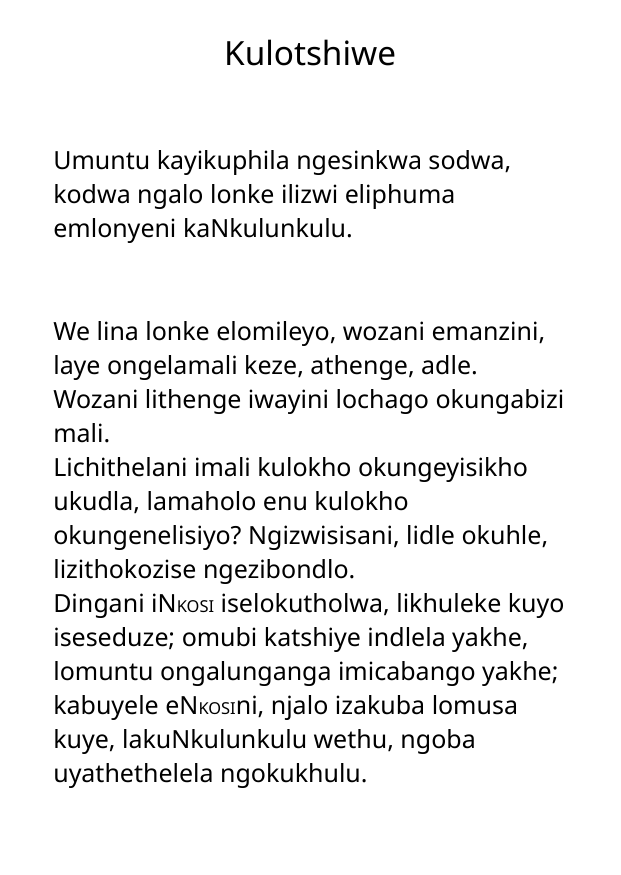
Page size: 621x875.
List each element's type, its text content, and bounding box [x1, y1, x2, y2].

text Kulotshiwe [53, 29, 567, 75]
text We lina lonke elomileyo, wozani emanzini, laye ongelamali keze, athenge, adle. Wozani lithenge iwayini lochago okungabizi mali. [53, 313, 567, 449]
text Umuntu kayikuphila ngesinkwa sodwa, kodwa ngalo lonke ilizwi eliphuma emlonyeni kaNkulunkulu. [53, 143, 567, 245]
text Lichithelani imali kulokho okungeyisikho ukudla, lamaholo enu kulokho okungenelisiyo? Ngizwisisani, lidle okuhle, lizithokozise ngezibondlo. [53, 449, 567, 586]
text Dingani iNkosi iselokutholwa, likhuleke kuyo iseseduze; omubi katshiye indlela yakhe, lomuntu ongalunganga imicabango yakhe; kabuyele eNkosini, njalo izakuba lomusa kuye, lakuNkulunkulu wethu, ngoba uyathethelela ngokukhulu. [53, 586, 567, 790]
